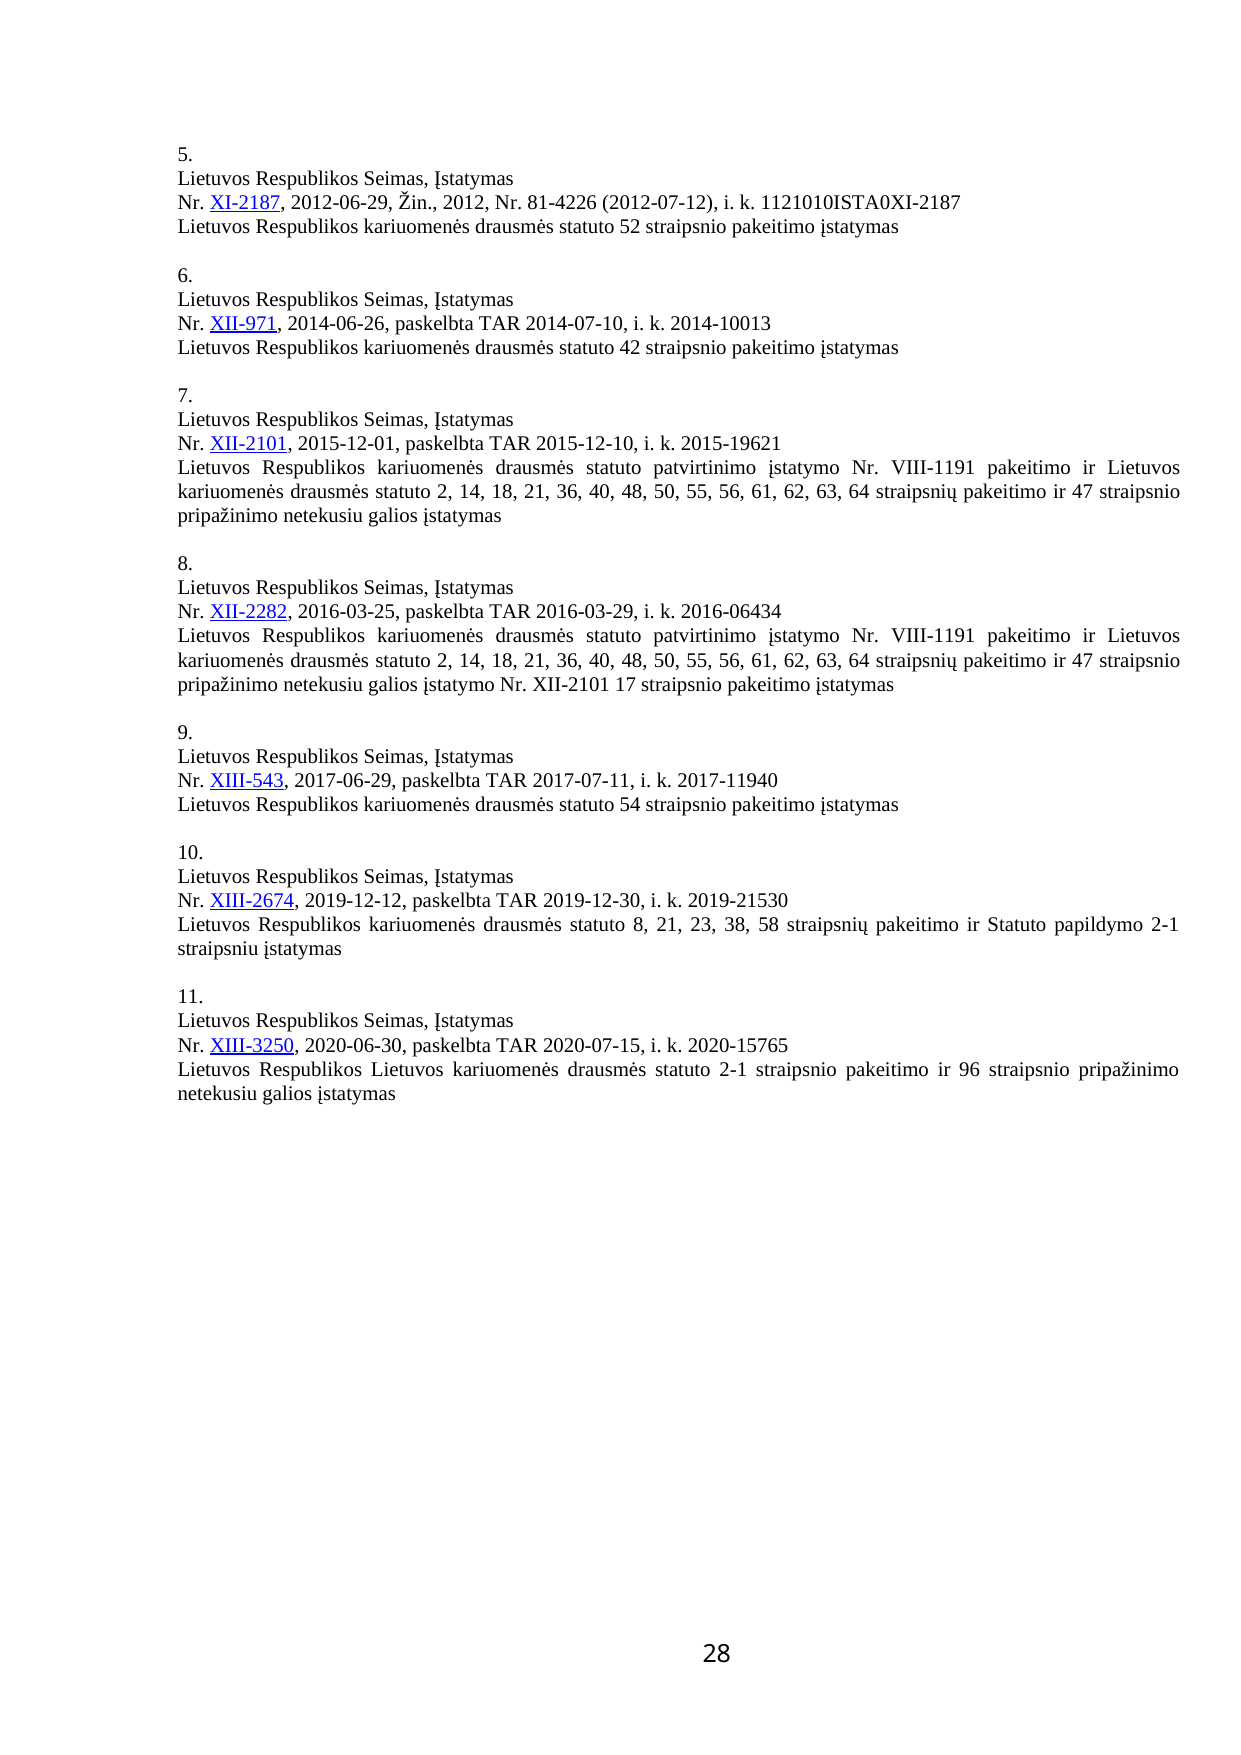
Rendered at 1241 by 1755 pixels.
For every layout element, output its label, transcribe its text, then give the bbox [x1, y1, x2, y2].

text Lietuvos Respublikos Seimas, Įstatymas [177, 287, 1181, 311]
text Lietuvos Respublikos Seimas, Įstatymas [177, 744, 1181, 768]
text Lietuvos Respublikos kariuomenės drausmės statuto 52 straipsnio pakeitimo įstatymas [177, 214, 1181, 238]
text Lietuvos Respublikos kariuomenės drausmės statuto patvirtinimo įstatymo Nr. VIII-1191 pakeitimo ir Lietuvos kariuomenės drausmės statuto 2, 14, 18, 21, 36, 40, 48, 50, 55, 56, 61, 62, 63, 64 straipsnių pakeitimo ir 47 straipsnio pripažinimo netekusiu galios įstatymas [177, 455, 1181, 527]
text Nr. XIII-2674, 2019-12-12, paskelbta TAR 2019-12-30, i. k. 2019-21530 [177, 888, 1181, 912]
text Lietuvos Respublikos Lietuvos kariuomenės drausmės statuto 2-1 straipsnio pakeitimo ir 96 straipsnio pripažinimo netekusiu galios įstatymas [177, 1057, 1181, 1105]
text Lietuvos Respublikos kariuomenės drausmės statuto patvirtinimo įstatymo Nr. VIII-1191 pakeitimo ir Lietuvos kariuomenės drausmės statuto 2, 14, 18, 21, 36, 40, 48, 50, 55, 56, 61, 62, 63, 64 straipsnių pakeitimo ir 47 straipsnio pripažinimo netekusiu galios įstatymo Nr. XII-2101 17 straipsnio pakeitimo įstatymas [177, 623, 1181, 696]
text Lietuvos Respublikos Seimas, Įstatymas [177, 1008, 1181, 1032]
text Nr. XIII-3250, 2020-06-30, paskelbta TAR 2020-07-15, i. k. 2020-15765 [177, 1032, 1181, 1057]
text 5. [177, 142, 1181, 166]
text 10. [177, 840, 1181, 864]
text 6. [177, 262, 1181, 287]
text Lietuvos Respublikos Seimas, Įstatymas [177, 407, 1181, 431]
text 8. [177, 551, 1181, 575]
text 11. [177, 984, 1181, 1008]
text Lietuvos Respublikos Seimas, Įstatymas [177, 166, 1181, 190]
text Lietuvos Respublikos kariuomenės drausmės statuto 8, 21, 23, 38, 58 straipsnių pakeitimo ir Statuto papildymo 2-1 straipsniu įstatymas [177, 912, 1181, 960]
text Lietuvos Respublikos Seimas, Įstatymas [177, 864, 1181, 888]
text Lietuvos Respublikos kariuomenės drausmės statuto 42 straipsnio pakeitimo įstatymas [177, 335, 1181, 359]
text Nr. XI-2187, 2012-06-29, Žin., 2012, Nr. 81-4226 (2012-07-12), i. k. 1121010ISTA0XI-2187 [177, 190, 1181, 214]
text Nr. XII-2282, 2016-03-25, paskelbta TAR 2016-03-29, i. k. 2016-06434 [177, 599, 1181, 623]
text 7. [177, 383, 1181, 407]
text Nr. XII-2101, 2015-12-01, paskelbta TAR 2015-12-10, i. k. 2015-19621 [177, 431, 1181, 455]
text Lietuvos Respublikos Seimas, Įstatymas [177, 575, 1181, 599]
text Nr. XII-971, 2014-06-26, paskelbta TAR 2014-07-10, i. k. 2014-10013 [177, 311, 1181, 335]
text Nr. XIII-543, 2017-06-29, paskelbta TAR 2017-07-11, i. k. 2017-11940 [177, 768, 1181, 792]
text 9. [177, 720, 1181, 744]
text Lietuvos Respublikos kariuomenės drausmės statuto 54 straipsnio pakeitimo įstatymas [177, 792, 1181, 816]
